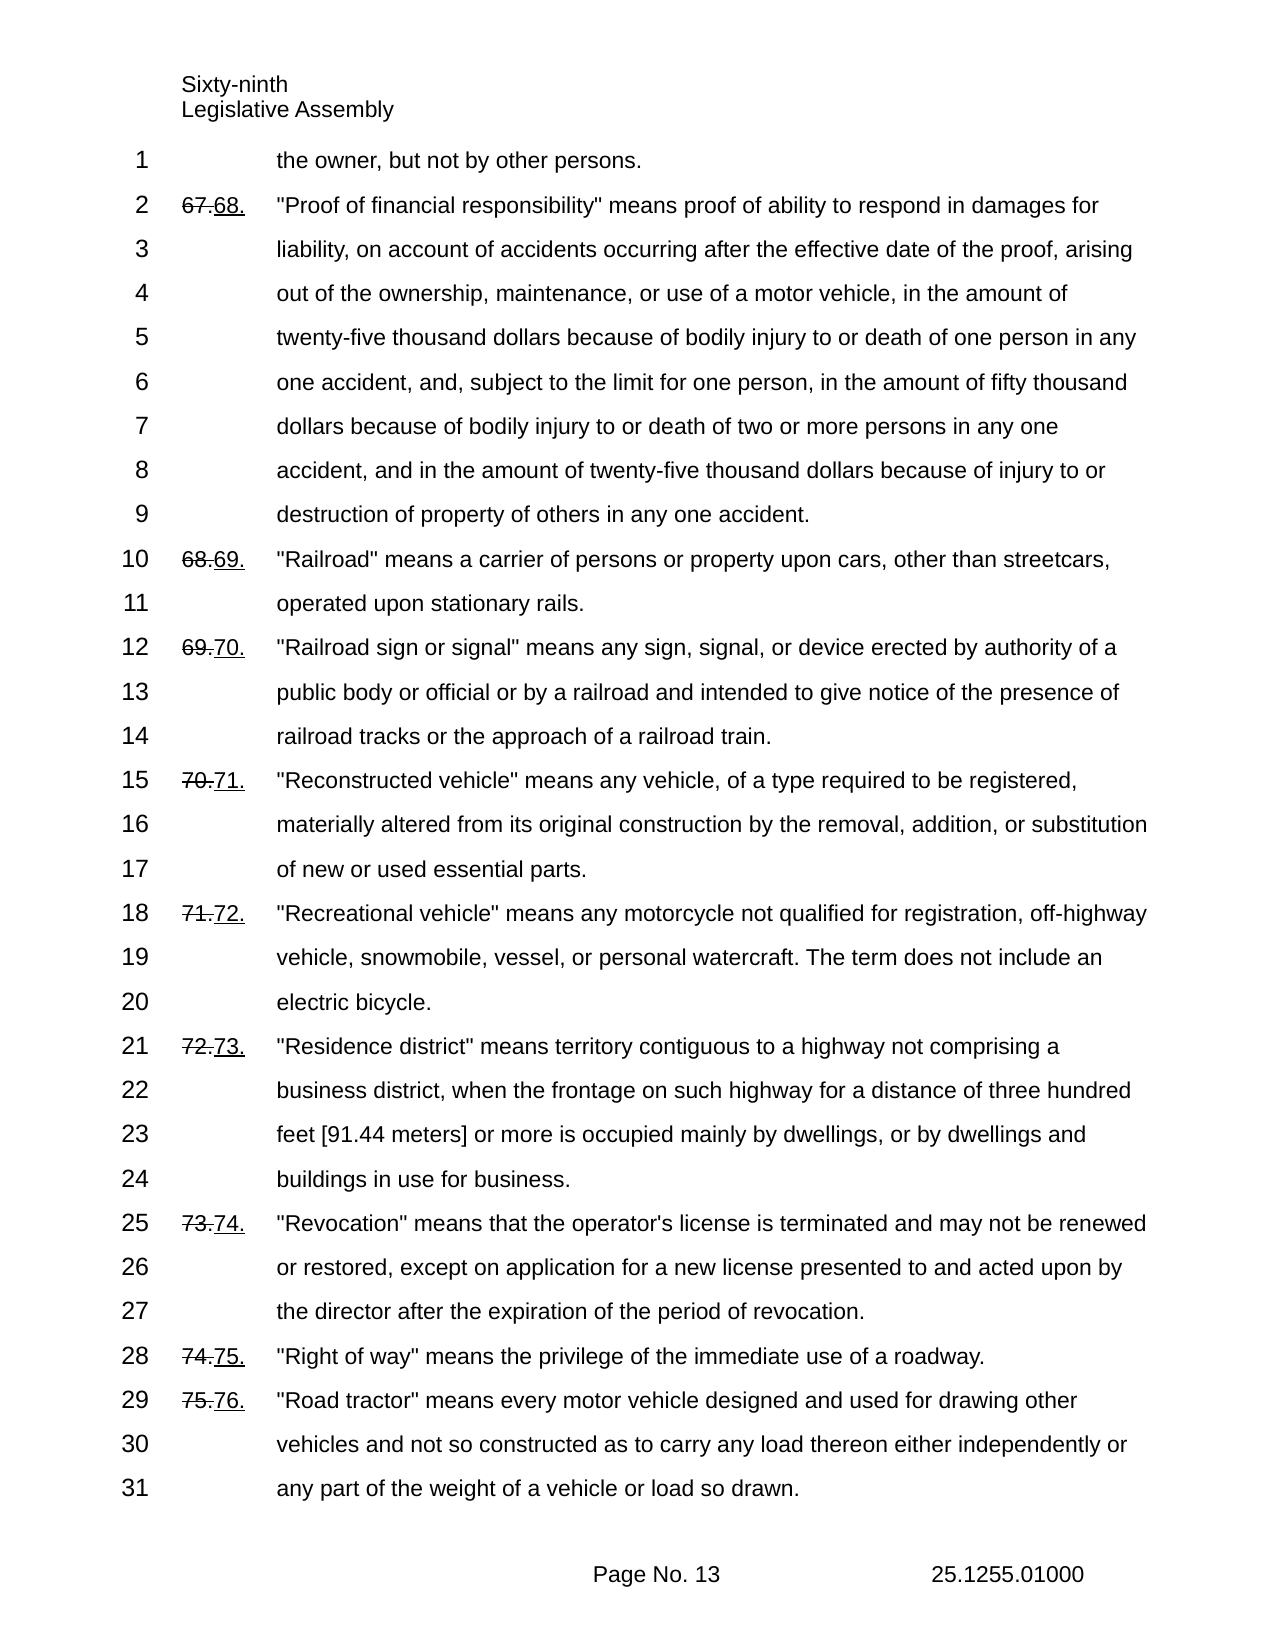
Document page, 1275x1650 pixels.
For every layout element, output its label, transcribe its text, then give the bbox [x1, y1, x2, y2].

text 75.76. "Road tractor" means every motor vehicle designed and used for drawing other vehicles and not so constructed as to carry any load thereon either independently or any part of the weight of a vehicle or load so drawn. [181, 1373, 1154, 1506]
text 71.72. "Recreational vehicle" means any motorcycle not qualified for registration, off‑highway vehicle, snowmobile, vessel, or personal watercraft. The term does not include an electric bicycle. [181, 886, 1154, 1019]
text 72.73. "Residence district" means territory contiguous to a highway not comprising a business district, when the frontage on such highway for a distance of three hundred feet [91.44 meters] or more is occupied mainly by dwellings, or by dwellings and buildings in use for business. [181, 1019, 1154, 1196]
text 69.70. "Railroad sign or signal" means any sign, signal, or device erected by authority of a public body or official or by a railroad and intended to give notice of the presence of railroad tracks or the approach of a railroad train. [181, 620, 1154, 753]
text 68.69. "Railroad" means a carrier of persons or property upon cars, other than streetcars, operated upon stationary rails. [181, 532, 1154, 620]
text 70.71. "Reconstructed vehicle" means any vehicle, of a type required to be registered, materially altered from its original construction by the removal, addition, or substitution of new or used essential parts. [181, 753, 1154, 886]
text 67.68. "Proof of financial responsibility" means proof of ability to respond in damages for liability, on account of accidents occurring after the effective date of the proof, arising out of the ownership, maintenance, or use of a motor vehicle, in the amount of twenty‑five thousand dollars because of bodily injury to or death of one person in any one accident, and, subject to the limit for one person, in the amount of fifty thousand dollars because of bodily injury to or death of two or more persons in any one accident, and in the amount of twenty-five thousand dollars because of injury to or destruction of property of others in any one accident. [181, 178, 1154, 532]
text 74.75. "Right of way" means the privilege of the immediate use of a roadway. [181, 1329, 1154, 1373]
text the owner, but not by other persons. [181, 133, 1154, 178]
text 73.74. "Revocation" means that the operator's license is terminated and may not be renewed or restored, except on application for a new license presented to and acted upon by the director after the expiration of the period of revocation. [181, 1196, 1154, 1329]
